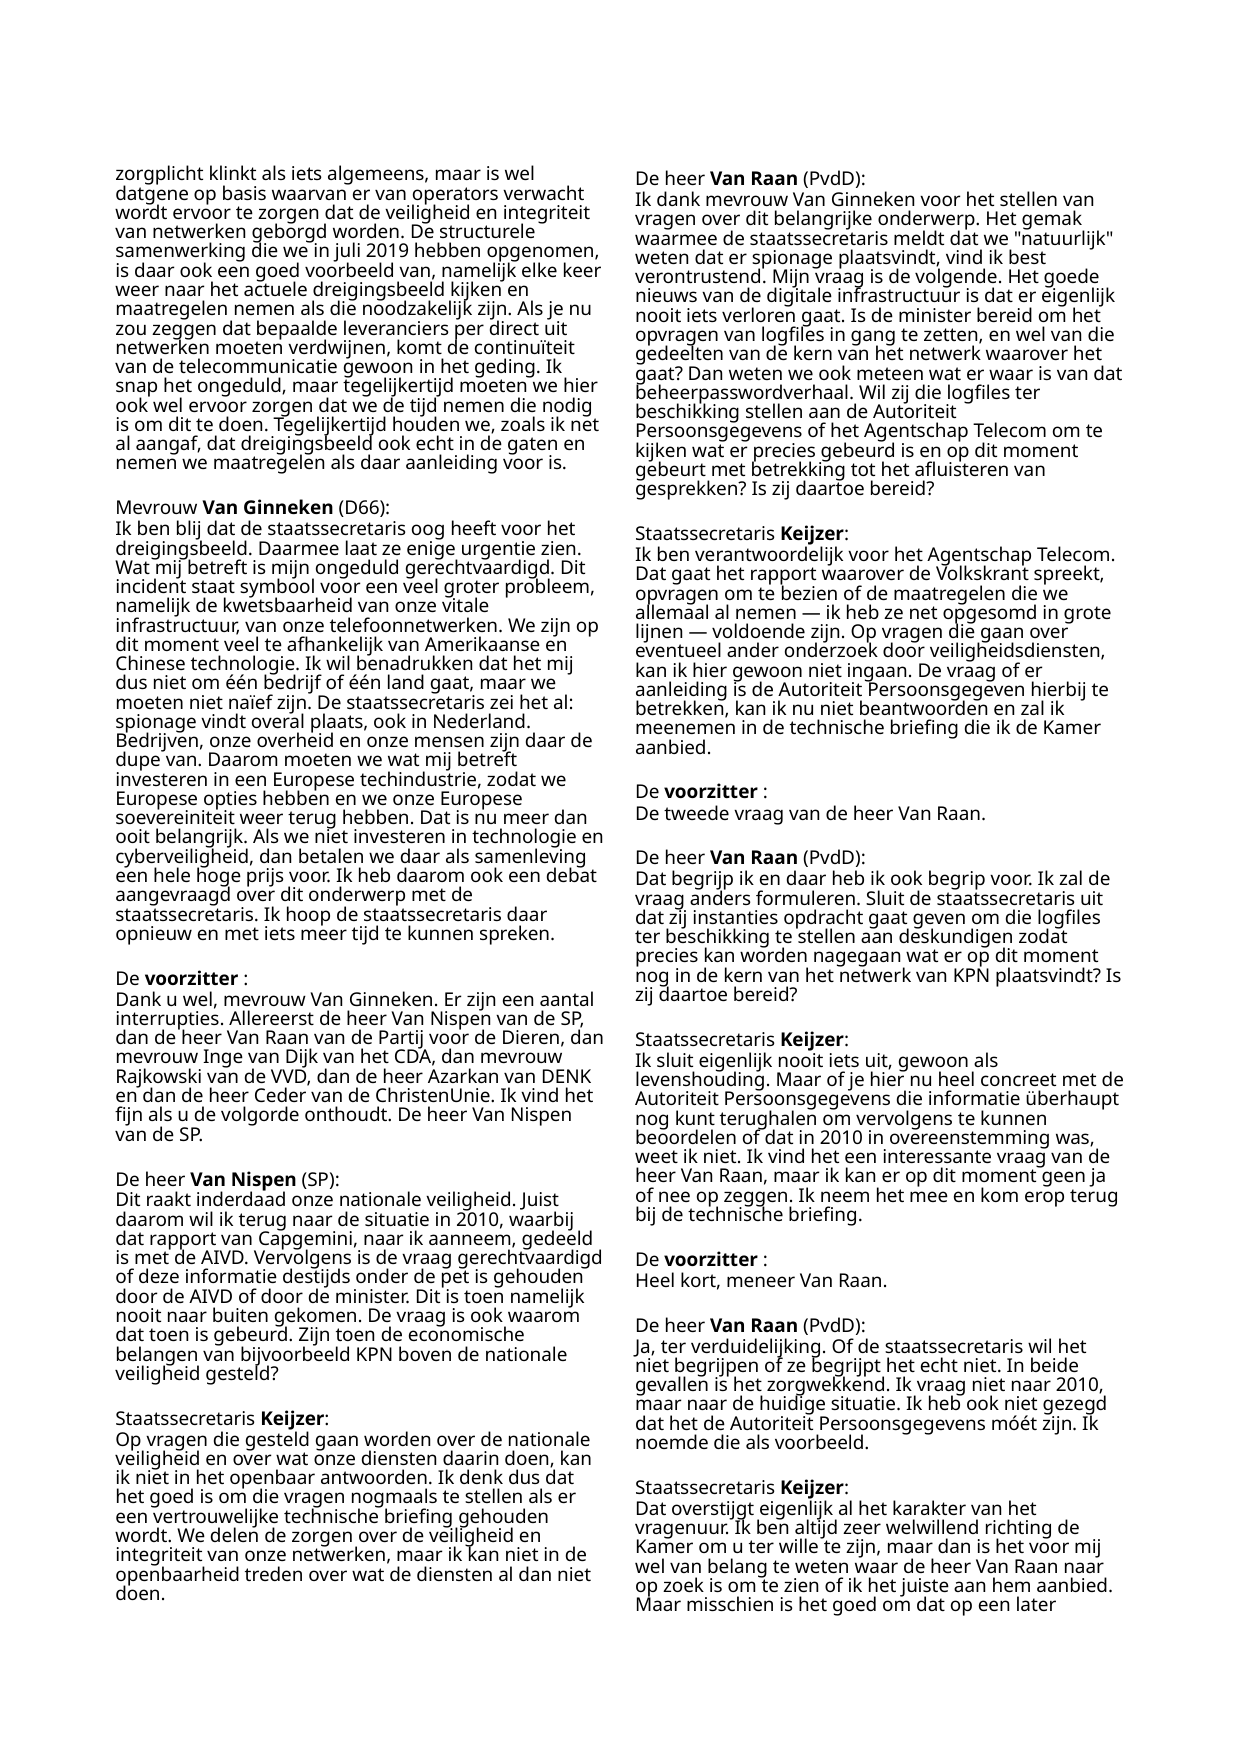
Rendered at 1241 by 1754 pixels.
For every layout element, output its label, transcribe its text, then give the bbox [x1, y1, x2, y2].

text Ik sluit eigenlijk nooit iets uit, gewoon als levenshouding. Maar of je hier nu heel concreet met de Autoriteit Persoonsgegevens die informatie überhaupt nog kunt terughalen om vervolgens te kunnen beoordelen of dat in 2010 in overeenstemming was, weet ik niet. Ik vind het een interessante vraag van de heer Van Raan, maar ik kan er op dit moment geen ja of nee op zeggen. Ik neem het mee en kom erop terug bij de technische briefing. [635, 1052, 1125, 1225]
text Op vragen die gesteld gaan worden over de nationale veiligheid en over wat onze diensten daarin doen, kan ik niet in het openbaar antwoorden. Ik denk dus dat het goed is om die vragen nogmaals te stellen als er een vertrouwelijke technische briefing gehouden wordt. We delen de zorgen over de veiligheid en integriteit van onze netwerken, maar ik kan niet in de openbaarheid treden over wat de diensten al dan niet doen. [115, 1431, 605, 1604]
text De voorzitter : [635, 779, 1125, 804]
text Dit raakt inderdaad onze nationale veiligheid. Juist daarom wil ik terug naar de situatie in 2010, waarbij dat rapport van Capgemini, naar ik aanneem, gedeeld is met de AIVD. Vervolgens is de vraag gerechtvaardigd of deze informatie destijds onder de pet is gehouden door de AIVD of door de minister. Dit is toen namelijk nooit naar buiten gekomen. De vraag is ook waarom dat toen is gebeurd. Zijn toen de economische belangen van bijvoorbeeld KPN boven de nationale veiligheid gesteld? [115, 1191, 605, 1384]
text Staatssecretaris Keijzer: [115, 1405, 605, 1431]
text Staatssecretaris Keijzer: [635, 1026, 1125, 1052]
text De tweede vraag van de heer Van Raan. [635, 804, 1125, 824]
text Staatssecretaris Keijzer: [635, 1474, 1125, 1500]
text De voorzitter : [635, 1246, 1125, 1272]
text Mevrouw Van Ginneken (D66): [115, 494, 605, 520]
text De heer Van Nispen (SP): [115, 1166, 605, 1191]
text zorgplicht klinkt als iets algemeens, maar is wel datgene op basis waarvan er van operators verwacht wordt ervoor te zorgen dat de veiligheid en integriteit van netwerken geborgd worden. De structurele samenwerking die we in juli 2019 hebben opgenomen, is daar ook een goed voorbeeld van, namelijk elke keer weer naar het actuele dreigingsbeeld kijken en maatregelen nemen als die noodzakelijk zijn. Als je nu zou zeggen dat bepaalde leveranciers per direct uit netwerken moeten verdwijnen, komt de continuïteit van de telecommunicatie gewoon in het geding. Ik snap het ongeduld, maar tegelijkertijd moeten we hier ook wel ervoor zorgen dat we de tijd nemen die nodig is om dit te doen. Tegelijkertijd houden we, zoals ik net al aangaf, dat dreigingsbeeld ook echt in de gaten en nemen we maatregelen als daar aanleiding voor is. [115, 165, 605, 474]
text Dat overstijgt eigenlijk al het karakter van het vragenuur. Ik ben altijd zeer welwillend richting de Kamer om u ter wille te zijn, maar dan is het voor mij wel van belang te weten waar de heer Van Raan naar op zoek is om te zien of ik het juiste aan hem aanbied. Maar misschien is het goed om dat op een later [635, 1500, 1125, 1615]
text Staatssecretaris Keijzer: [635, 520, 1125, 546]
text Ik ben blij dat de staatssecretaris oog heeft voor het dreigingsbeeld. Daarmee laat ze enige urgentie zien. Wat mij betreft is mijn ongeduld gerechtvaardigd. Dit incident staat symbool voor een veel groter probleem, namelijk de kwetsbaarheid van onze vitale infrastructuur, van onze telefoonnetwerken. We zijn op dit moment veel te afhankelijk van Amerikaanse en Chinese technologie. Ik wil benadrukken dat het mij dus niet om één bedrijf of één land gaat, maar we moeten niet naïef zijn. De staatssecretaris zei het al: spionage vindt overal plaats, ook in Nederland. Bedrijven, onze overheid en onze mensen zijn daar de dupe van. Daarom moeten we wat mij betreft investeren in een Europese techindustrie, zodat we Europese opties hebben en we onze Europese soevereiniteit weer terug hebben. Dat is nu meer dan ooit belangrijk. Als we niet investeren in technologie en cyberveiligheid, dan betalen we daar als samenleving een hele hoge prijs voor. Ik heb daarom ook een debat aangevraagd over dit onderwerp met de staatssecretaris. Ik hoop de staatssecretaris daar opnieuw en met iets meer tijd te kunnen spreken. [115, 520, 605, 944]
text De heer Van Raan (PvdD): [635, 165, 1125, 191]
text Ik dank mevrouw Van Ginneken voor het stellen van vragen over dit belangrijke onderwerp. Het gemak waarmee de staatssecretaris meldt dat we "natuurlijk" weten dat er spionage plaatsvindt, vind ik best verontrustend. Mijn vraag is de volgende. Het goede nieuws van de digitale infrastructuur is dat er eigenlijk nooit iets verloren gaat. Is de minister bereid om het opvragen van logfiles in gang te zetten, en wel van die gedeelten van de kern van het netwerk waarover het gaat? Dan weten we ook meteen wat er waar is van dat beheerpasswordverhaal. Wil zij die logfiles ter beschikking stellen aan de Autoriteit Persoonsgegevens of het Agentschap Telecom om te kijken wat er precies gebeurd is en op dit moment gebeurt met betrekking tot het afluisteren van gesprekken? Is zij daartoe bereid? [635, 191, 1125, 499]
text Ja, ter verduidelijking. Of de staatssecretaris wil het niet begrijpen of ze begrijpt het echt niet. In beide gevallen is het zorgwekkend. Ik vraag niet naar 2010, maar naar de huidige situatie. Ik heb ook niet gezegd dat het de Autoriteit Persoonsgegevens móét zijn. Ik noemde die als voorbeeld. [635, 1338, 1125, 1453]
text Ik ben verantwoordelijk voor het Agentschap Telecom. Dat gaat het rapport waarover de Volkskrant spreekt, opvragen om te bezien of de maatregelen die we allemaal al nemen — ik heb ze net opgesomd in grote lijnen — voldoende zijn. Op vragen die gaan over eventueel ander onderzoek door veiligheidsdiensten, kan ik hier gewoon niet ingaan. De vraag of er aanleiding is de Autoriteit Persoonsgegeven hierbij te betrekken, kan ik nu niet beantwoorden en zal ik meenemen in de technische briefing die ik de Kamer aanbied. [635, 546, 1125, 758]
text Heel kort, meneer Van Raan. [635, 1272, 1125, 1291]
text Dank u wel, mevrouw Van Ginneken. Er zijn een aantal interrupties. Allereerst de heer Van Nispen van de SP, dan de heer Van Raan van de Partij voor de Dieren, dan mevrouw Inge van Dijk van het CDA, dan mevrouw Rajkowski van de VVD, dan de heer Azarkan van DENK en dan de heer Ceder van de ChristenUnie. Ik vind het fijn als u de volgorde onthoudt. De heer Van Nispen van de SP. [115, 991, 605, 1145]
text De voorzitter : [115, 965, 605, 991]
text De heer Van Raan (PvdD): [635, 1312, 1125, 1338]
text Dat begrijp ik en daar heb ik ook begrip voor. Ik zal de vraag anders formuleren. Sluit de staatssecretaris uit dat zij instanties opdracht gaat geven om die logfiles ter beschikking te stellen aan deskundigen zodat precies kan worden nagegaan wat er op dit moment nog in de kern van het netwerk van KPN plaatsvindt? Is zij daartoe bereid? [635, 870, 1125, 1005]
text De heer Van Raan (PvdD): [635, 844, 1125, 870]
